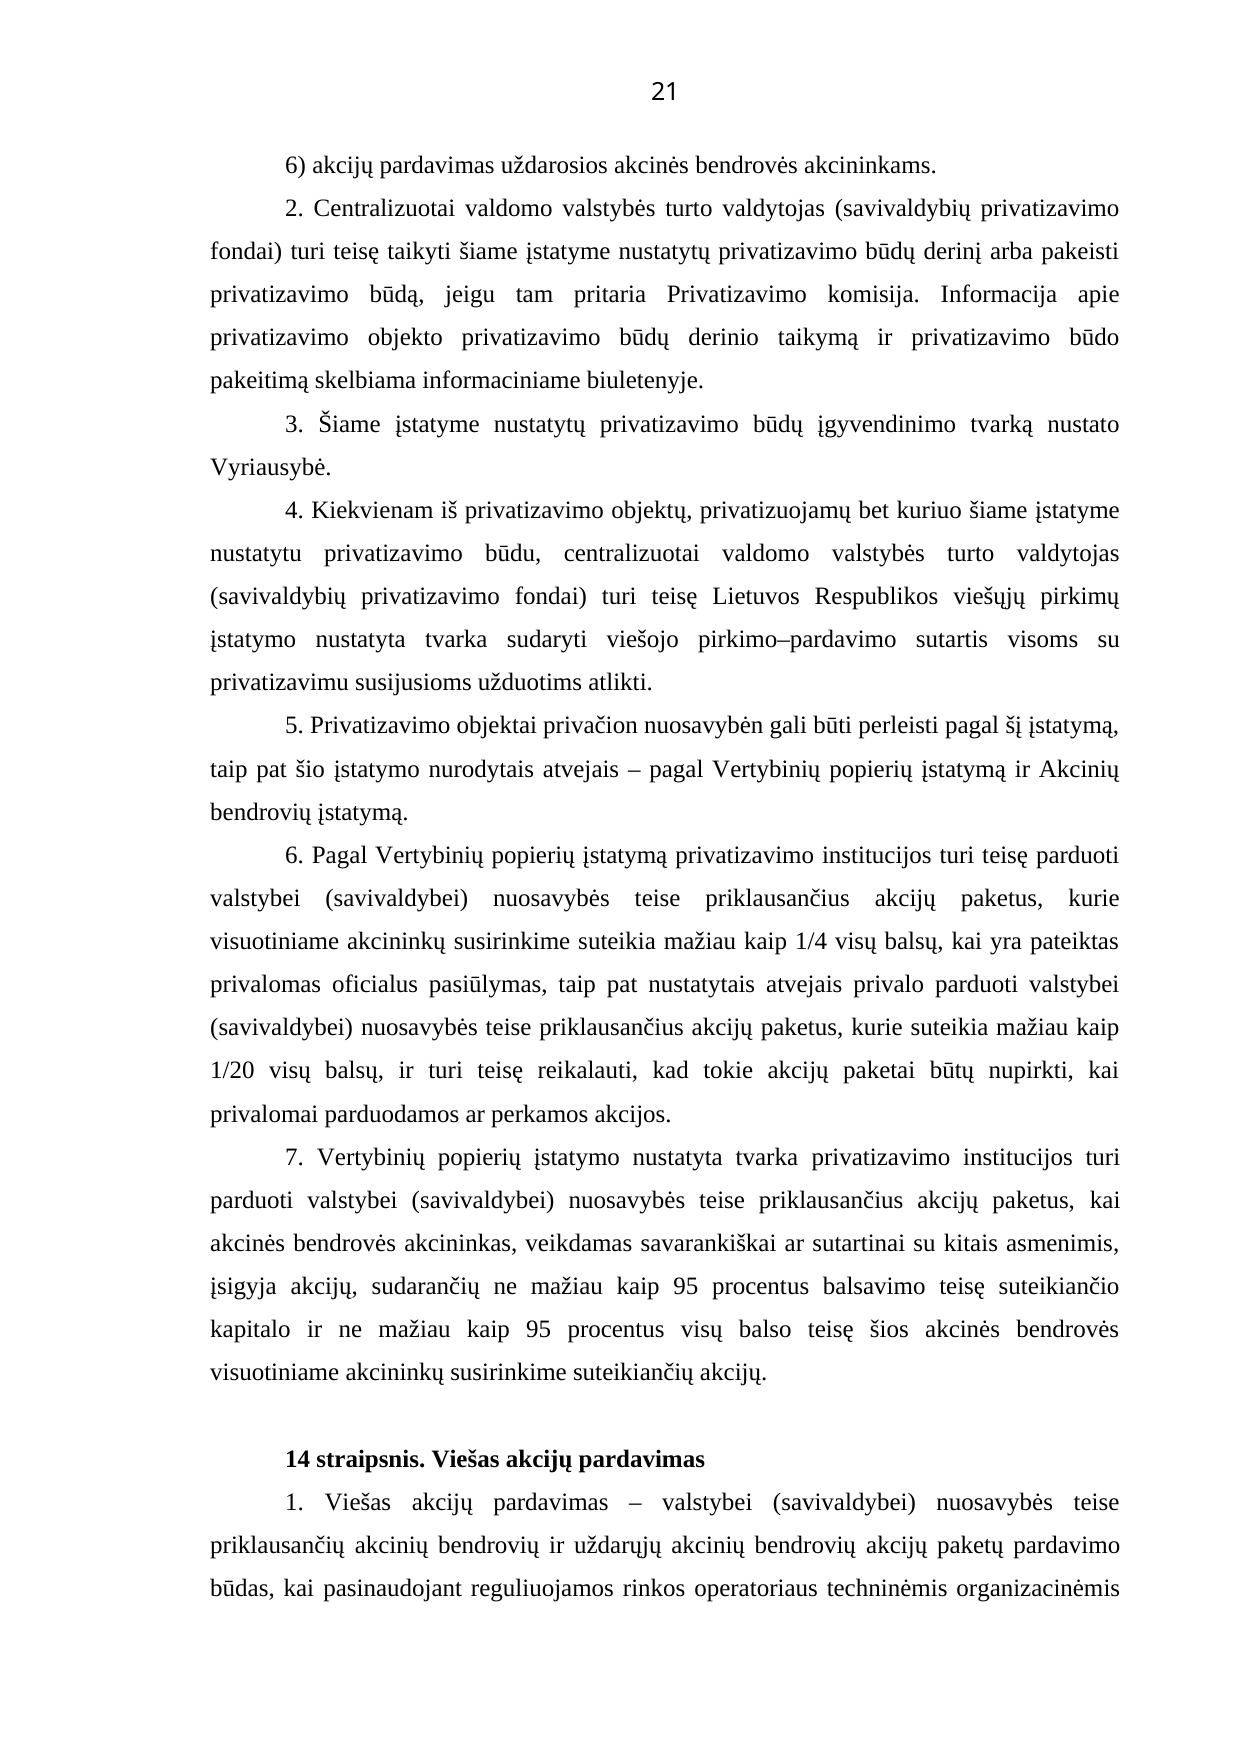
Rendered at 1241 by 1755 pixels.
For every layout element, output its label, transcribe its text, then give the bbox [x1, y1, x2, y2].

text 3. Šiame įstatyme nustatytų privatizavimo būdų įgyvendinimo tvarką nustato Vyriausybė. [210, 409, 1120, 481]
text 6) akcijų pardavimas uždarosios akcinės bendrovės akcininkams. [210, 150, 1120, 179]
text 1. Viešas akcijų pardavimas – valstybei (savivaldybei) nuosavybės teise priklausančių akcinių bendrovių ir uždarųjų akcinių bendrovių akcijų paketų pardavimo būdas, kai pasinaudojant reguliuojamos rinkos operatoriaus techninėmis organizacinėmis [210, 1487, 1120, 1602]
text 14 straipsnis. Viešas akcijų pardavimas [210, 1444, 1120, 1472]
text 5. Privatizavimo objektai privačion nuosavybėn gali būti perleisti pagal šį įstatymą, taip pat šio įstatymo nurodytais atvejais – pagal Vertybinių popierių įstatymą ir Akcinių bendrovių įstatymą. [210, 711, 1120, 826]
text 2. Centralizuotai valdomo valstybės turto valdytojas (savivaldybių privatizavimo fondai) turi teisę taikyti šiame įstatyme nustatytų privatizavimo būdų derinį arba pakeisti privatizavimo būdą, jeigu tam pritaria Privatizavimo komisija. Informacija apie privatizavimo objekto privatizavimo būdų derinio taikymą ir privatizavimo būdo pakeitimą skelbiama informaciniame biuletenyje. [210, 193, 1120, 394]
text 7. Vertybinių popierių įstatymo nustatyta tvarka privatizavimo institucijos turi parduoti valstybei (savivaldybei) nuosavybės teise priklausančius akcijų paketus, kai akcinės bendrovės akcininkas, veikdamas savarankiškai ar sutartinai su kitais asmenimis, įsigyja akcijų, sudarančių ne mažiau kaip 95 procentus balsavimo teisę suteikiančio kapitalo ir ne mažiau kaip 95 procentus visų balso teisę šios akcinės bendrovės visuotiniame akcininkų susirinkime suteikiančių akcijų. [210, 1142, 1120, 1386]
text 4. Kiekvienam iš privatizavimo objektų, privatizuojamų bet kuriuo šiame įstatyme nustatytu privatizavimo būdu, centralizuotai valdomo valstybės turto valdytojas (savivaldybių privatizavimo fondai) turi teisę Lietuvos Respublikos viešųjų pirkimų įstatymo nustatyta tvarka sudaryti viešojo pirkimo–pardavimo sutartis visoms su privatizavimu susijusioms užduotims atlikti. [210, 495, 1120, 696]
text 6. Pagal Vertybinių popierių įstatymą privatizavimo institucijos turi teisę parduoti valstybei (savivaldybei) nuosavybės teise priklausančius akcijų paketus, kurie visuotiniame akcininkų susirinkime suteikia mažiau kaip 1/4 visų balsų, kai yra pateiktas privalomas oficialus pasiūlymas, taip pat nustatytais atvejais privalo parduoti valstybei (savivaldybei) nuosavybės teise priklausančius akcijų paketus, kurie suteikia mažiau kaip 1/20 visų balsų, ir turi teisę reikalauti, kad tokie akcijų paketai būtų nupirkti, kai privalomai parduodamos ar perkamos akcijos. [210, 840, 1120, 1127]
